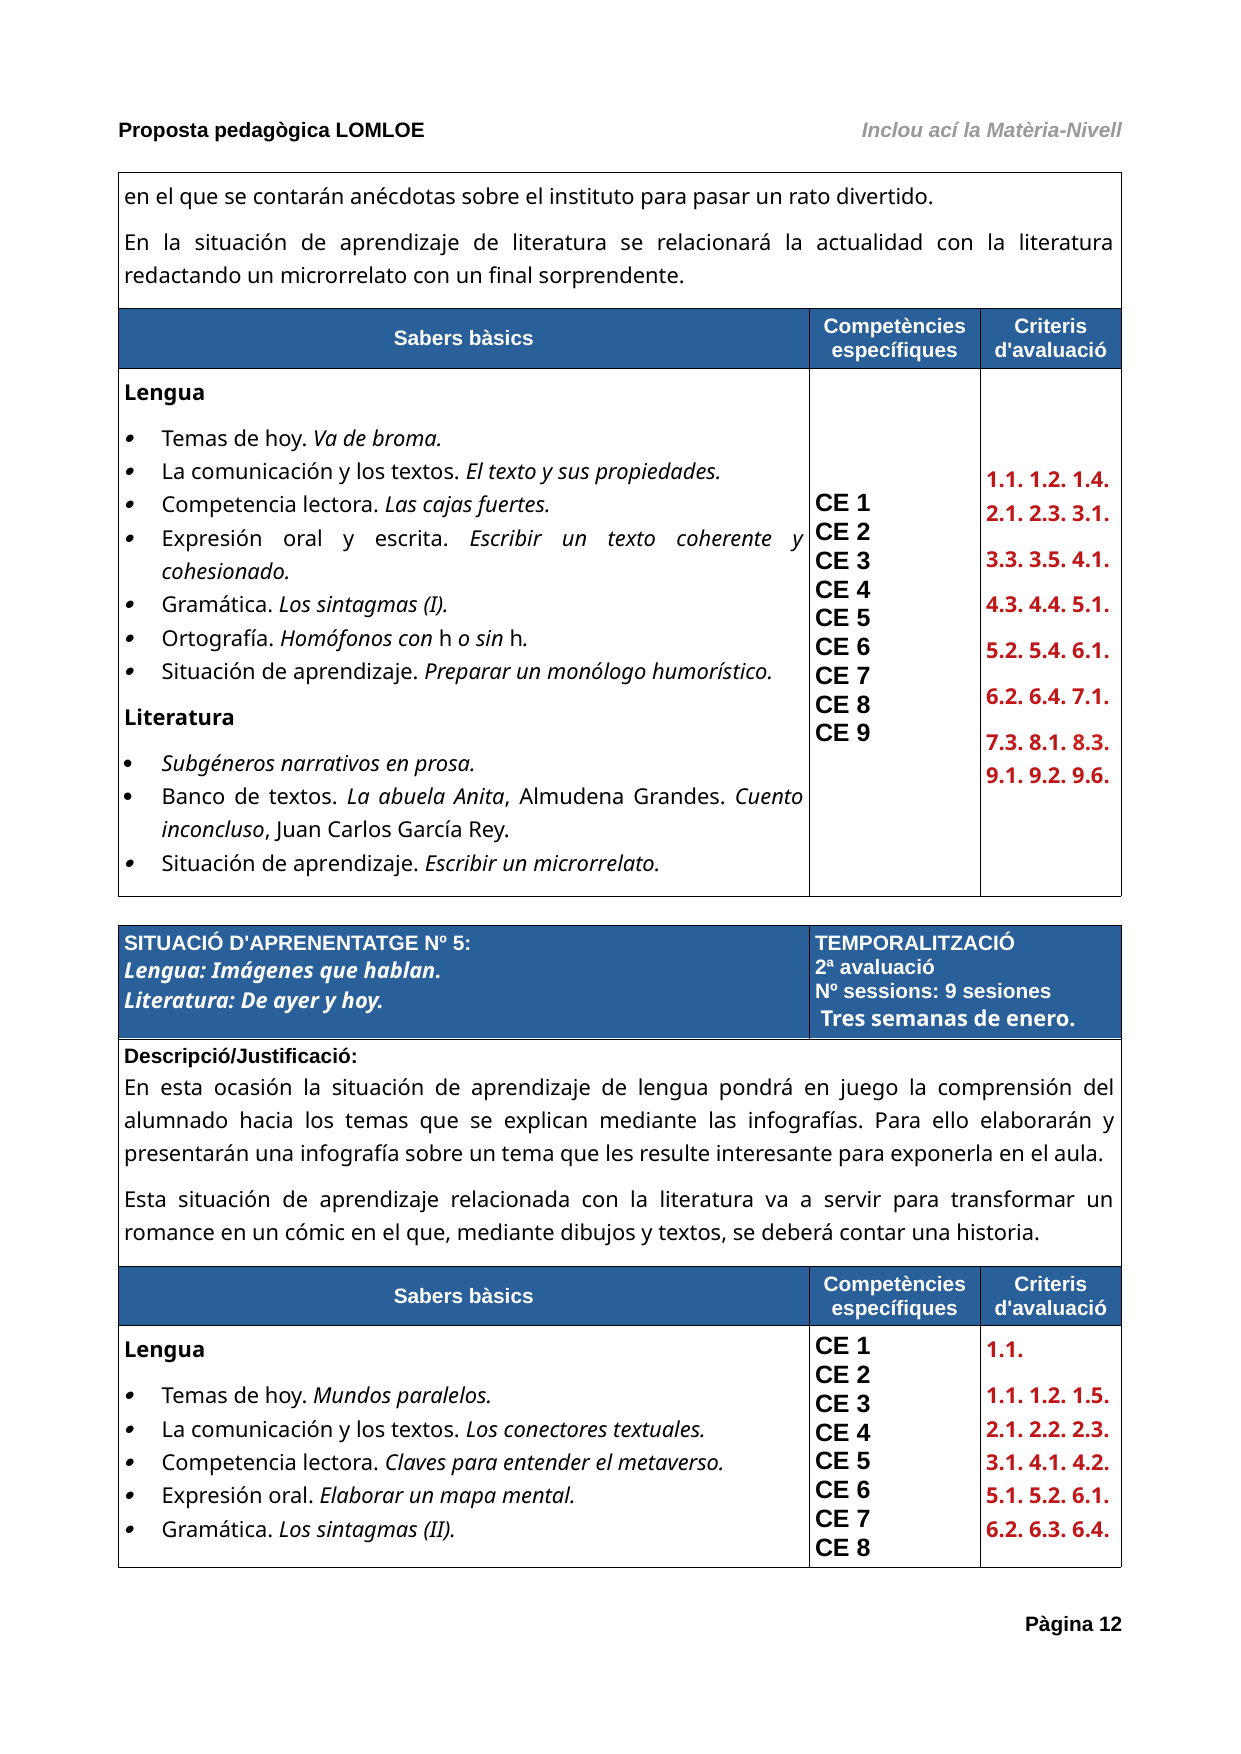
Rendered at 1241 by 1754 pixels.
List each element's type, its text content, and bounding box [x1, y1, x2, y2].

table_cell Competències específiques [810, 1267, 980, 1325]
table_cell Criteris d'avaluació [981, 1267, 1121, 1325]
table_header SITUACIÓ D'APRENENTATGE Nº 5: Lengua: Imágenes que hablan. Literatura: De ayer y hoy. [119, 926, 809, 1038]
table_header TEMPORALITZACIÓ 2ª avaluació Nº sessions: 9 sesiones Tres semanas de enero. [810, 926, 1121, 1038]
table_cell CE 1 CE 2 CE 3 CE 4 CE 5 CE 6 CE 7 CE 8 [810, 1326, 980, 1567]
table_cell Sabers bàsics [119, 309, 809, 368]
table_cell 1.1. 1.1. 1.2. 1.5. 2.1. 2.2. 2.3. 3.1. 4.1. 4.2. 5.1. 5.2. 6.1. 6.2. 6.3. 6.4. [981, 1326, 1121, 1567]
table_cell Criteris d'avaluació [981, 309, 1121, 368]
table_cell Competències específiques [810, 309, 980, 368]
table_cell 1.1. 1.2. 1.4. 2.1. 2.3. 3.1. 3.3. 3.5. 4.1. 4.3. 4.4. 5.1. 5.2. 5.4. 6.1. 6.2. 6.4. 7.1. 7.3. 8.1. 8.3. 9.1. 9.2. 9.6. [981, 369, 1121, 896]
table_cell Lengua Temas de hoy. Va de broma. La comunicación y los textos. El texto y sus propiedades. Competencia lectora. Las cajas fuertes. Expresión oral y escrita. Escribir un texto coherente y cohesionado. Gramática. Los sintagmas (I). Ortografía. Homófonos con h o sin h. Situación de aprendizaje. Preparar un monólogo humorístico. Literatura Subgéneros narrativos en prosa. Banco de textos. La abuela Anita, Almudena Grandes. Cuento inconcluso, Juan Carlos García Rey. Situación de aprendizaje. Escribir un microrrelato. [119, 369, 809, 896]
table_cell CE 1 CE 2 CE 3 CE 4 CE 5 CE 6 CE 7 CE 8 CE 9 [810, 369, 980, 896]
table_cell Lengua Temas de hoy. Mundos paralelos. La comunicación y los textos. Los conectores textuales. Competencia lectora. Claves para entender el metaverso. Expresión oral. Elaborar un mapa mental. Gramática. Los sintagmas (II). Ortografía. Homófonos con b o con v. Situación de aprendizaje. Diseñar una infografía. Literatura Subgéneros narrativos en verso. Banco de textos. La decisión de los dioses, Homero. El prisionero, anónimo. Situación de aprendizaje. Transformar un romance en un cómic. [119, 1326, 809, 1567]
table_cell en el que se contarán anécdotas sobre el instituto para pasar un rato divertido. En la situación de aprendizaje de literatura se relacionará la actualidad con la literatura redactando un microrrelato con un final sorprendente. [119, 173, 1121, 308]
table_cell Sabers bàsics [119, 1267, 809, 1325]
table_cell Descripció/Justificació: En esta ocasión la situación de aprendizaje de lengua pondrá en juego la comprensión del alumnado hacia los temas que se explican mediante las infografías. Para ello elaborarán y presentarán una infografía sobre un tema que les resulte interesante para exponerla en el aula. Esta situación de aprendizaje relacionada con la literatura va a servir para transformar un romance en un cómic en el que, mediante dibujos y textos, se deberá contar una historia. [119, 1040, 1121, 1266]
